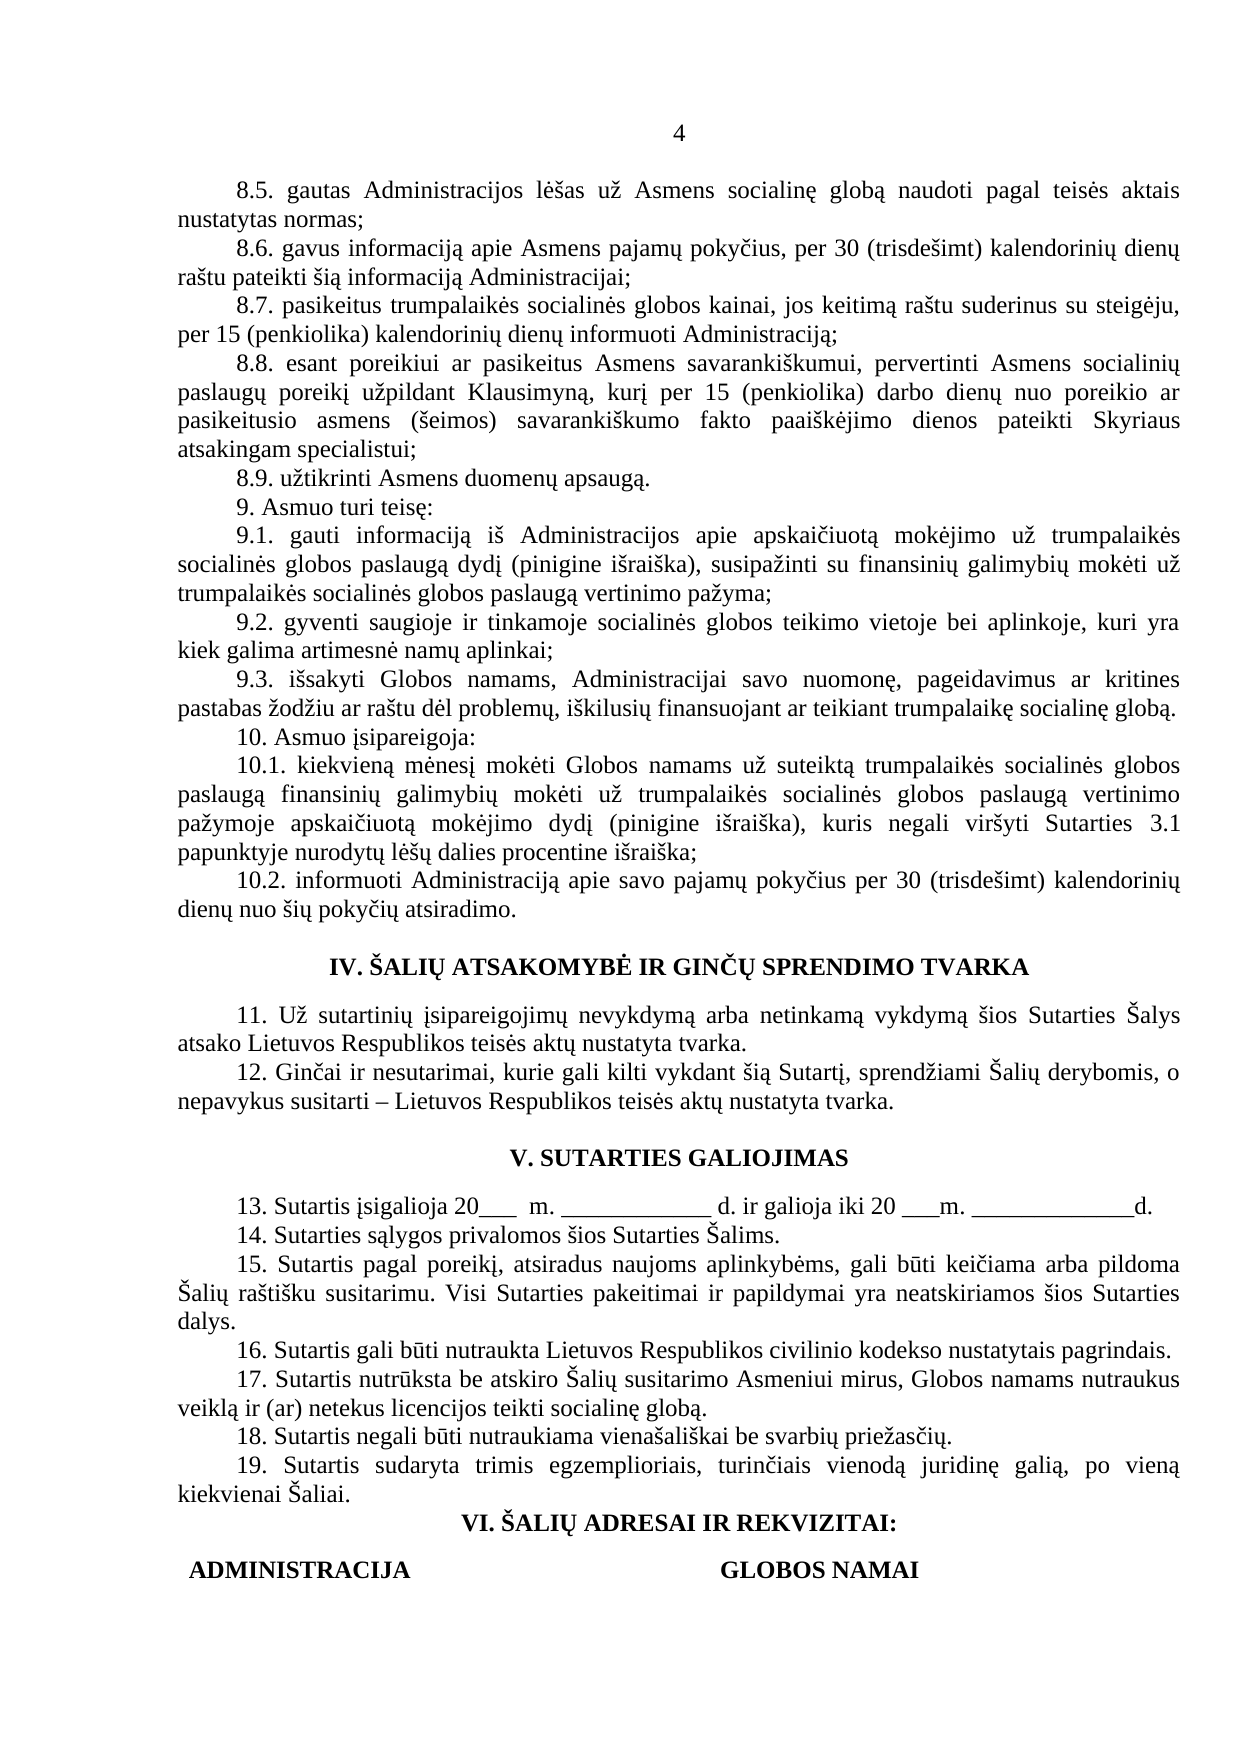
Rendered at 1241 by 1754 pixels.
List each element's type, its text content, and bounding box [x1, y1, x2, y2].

text 8.8. esant poreikiui ar pasikeitus Asmens savarankiškumui, pervertinti Asmens socialinių paslaugų poreikį užpildant Klausimyną, kurį per 15 (penkiolika) darbo dienų nuo poreikio ar pasikeitusio asmens (šeimos) savarankiškumo fakto paaiškėjimo dienos pateikti Skyriaus atsakingam specialistui; [177, 348, 1181, 463]
text 12. Ginčai ir nesutarimai, kurie gali kilti vykdant šią Sutartį, sprendžiami Šalių derybomis, o nepavykus susitarti – Lietuvos Respublikos teisės aktų nustatyta tvarka. [177, 1057, 1181, 1115]
text IV. ŠALIŲ ATSAKOMYBĖ IR GINČŲ SPRENDIMO TVARKA [177, 952, 1181, 981]
text 10.1. kiekvieną mėnesį mokėti Globos namams už suteiktą trumpalaikės socialinės globos paslaugą finansinių galimybių mokėti už trumpalaikės socialinės globos paslaugą vertinimo pažymoje apskaičiuotą mokėjimo dydį (pinigine išraiška), kuris negali viršyti Sutarties 3.1 papunktyje nurodytų lėšų dalies procentine išraiška; [177, 751, 1181, 866]
text 18. Sutartis negali būti nutraukiama vienašališkai be svarbių priežasčių. [177, 1421, 1181, 1450]
text 13. Sutartis įsigalioja 20___ m. ____________ d. ir galioja iki 20 ___m. _____________d. [177, 1191, 1181, 1220]
text 8.7. pasikeitus trumpalaikės socialinės globos kainai, jos keitimą raštu suderinus su steigėju, per 15 (penkiolika) kalendorinių dienų informuoti Administraciją; [177, 291, 1181, 348]
text 16. Sutartis gali būti nutraukta Lietuvos Respublikos civilinio kodekso nustatytais pagrindais. [177, 1335, 1181, 1364]
text 11. Už sutartinių įsipareigojimų nevykdymą arba netinkamą vykdymą šios Sutarties Šalys atsako Lietuvos Respublikos teisės aktų nustatyta tvarka. [177, 1000, 1181, 1057]
text 17. Sutartis nutrūksta be atskiro Šalių susitarimo Asmeniui mirus, Globos namams nutraukus veiklą ir (ar) netekus licencijos teikti socialinę globą. [177, 1364, 1181, 1421]
text VI. ŠALIŲ ADRESAI IR REKVIZITAI: [177, 1508, 1181, 1536]
text 9. Asmuo turi teisę: [177, 492, 1181, 521]
text 14. Sutarties sąlygos privalomos šios Sutarties Šalims. [177, 1220, 1181, 1249]
text 8.9. užtikrinti Asmens duomenų apsaugą. [177, 463, 1181, 492]
text 9.3. išsakyti Globos namams, Administracijai savo nuomonę, pageidavimus ar kritines pastabas žodžiu ar raštu dėl problemų, iškilusių finansuojant ar teikiant trumpalaikę socialinę globą. [177, 664, 1181, 722]
table_header ADMINISTRACIJA [177, 1556, 709, 1584]
text 19. Sutartis sudaryta trimis egzemplioriais, turinčiais vienodą juridinę galią, po vieną kiekvienai Šaliai. [177, 1450, 1181, 1508]
text 9.2. gyventi saugioje ir tinkamoje socialinės globos teikimo vietoje bei aplinkoje, kuri yra kiek galima artimesnė namų aplinkai; [177, 607, 1181, 664]
text 10. Asmuo įsipareigoja: [177, 722, 1181, 751]
text 9.1. gauti informaciją iš Administracijos apie apskaičiuotą mokėjimo už trumpalaikės socialinės globos paslaugą dydį (pinigine išraiška), susipažinti su finansinių galimybių mokėti už trumpalaikės socialinės globos paslaugą vertinimo pažyma; [177, 521, 1181, 607]
text 10.2. informuoti Administraciją apie savo pajamų pokyčius per 30 (trisdešimt) kalendorinių dienų nuo šių pokyčių atsiradimo. [177, 866, 1181, 923]
text V. SUTARTIES GALIOJIMAS [177, 1143, 1181, 1172]
text 15. Sutartis pagal poreikį, atsiradus naujoms aplinkybėms, gali būti keičiama arba pildoma Šalių raštišku susitarimu. Visi Sutarties pakeitimai ir papildymai yra neatskiriamos šios Sutarties dalys. [177, 1249, 1181, 1335]
text 8.5. gautas Administracijos lėšas už Asmens socialinę globą naudoti pagal teisės aktais nustatytas normas; [177, 176, 1181, 233]
text 8.6. gavus informaciją apie Asmens pajamų pokyčius, per 30 (trisdešimt) kalendorinių dienų raštu pateikti šią informaciją Administracijai; [177, 233, 1181, 291]
table_header GLOBOS NAMAI [709, 1556, 1240, 1584]
